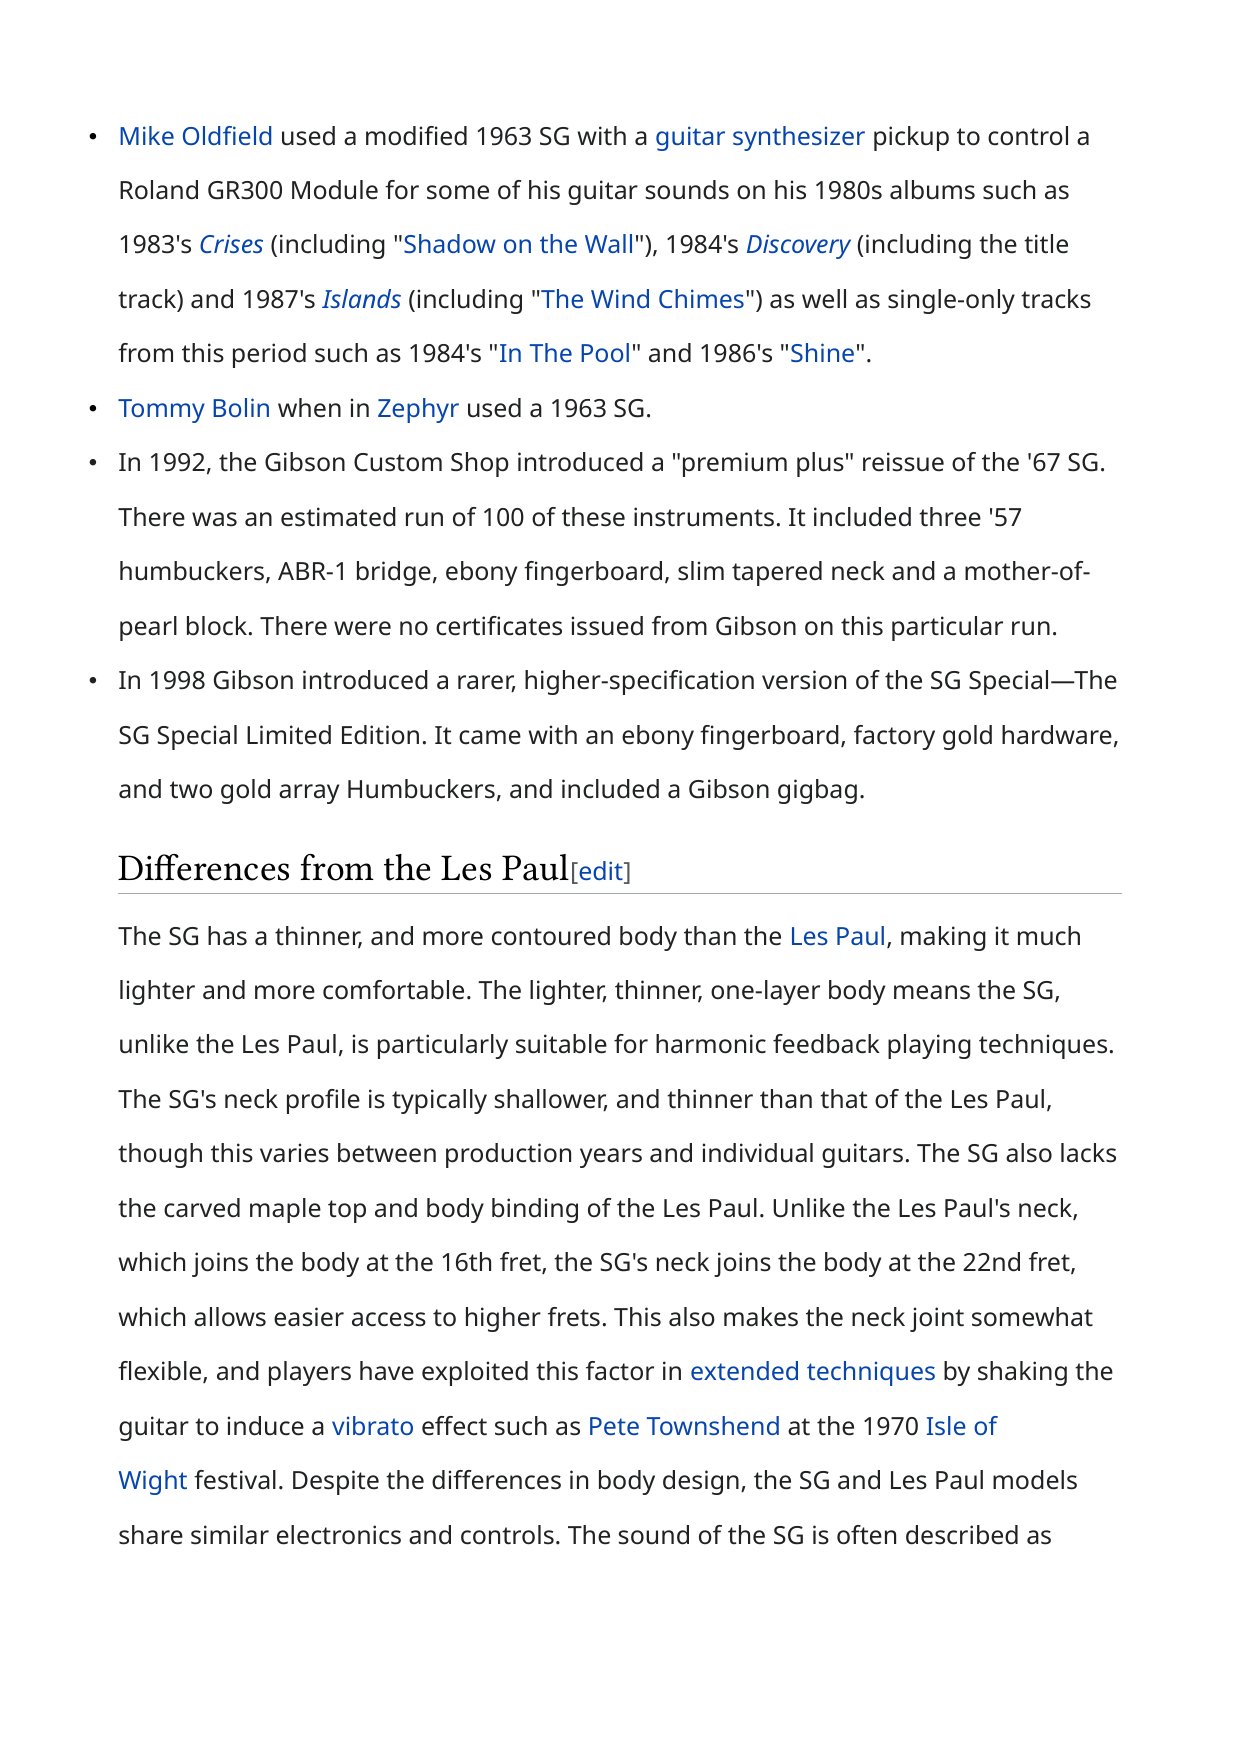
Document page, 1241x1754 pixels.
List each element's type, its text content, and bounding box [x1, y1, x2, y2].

list Mike Oldfield used a modified 1963 SG with a guitar synthesizer pickup to control a Roland GR300 Module for some of his guitar sounds on his 1980s albums such as 1983's Crises (including "Shadow on the Wall"), 1984's Discovery (including the title track) and 1987's Islands (including "The Wind Chimes") as well as single-only tracks from this period such as 1984's "In The Pool" and 1986's "Shine". [118, 118, 1122, 370]
list In 1998 Gibson introduced a rarer, higher-specification version of the SG Special—The SG Special Limited Edition. It came with an ebony fingerboard, factory gold hardware, and two gold array Humbuckers, and included a Gibson gigbag. [118, 663, 1122, 806]
subtitle Differences from the Les Paul[edit] [118, 847, 1122, 893]
list In 1992, the Gibson Custom Shop introduced a "premium plus" reissue of the '67 SG. There was an estimated run of 100 of these instruments. It included three '57 humbuckers, ABR-1 bridge, ebony fingerboard, slim tapered neck and a mother-of-pearl block. There were no certificates issued from Gibson on this particular run. [118, 445, 1122, 642]
text The SG has a thinner, and more contoured body than the Les Paul, making it much lighter and more comfortable. The lighter, thinner, one-layer body means the SG, unlike the Les Paul, is particularly suitable for harmonic feedback playing techniques. The SG's neck profile is typically shallower, and thinner than that of the Les Paul, though this varies between production years and individual guitars. The SG also lacks the carved maple top and body binding of the Les Paul. Unlike the Les Paul's neck, which joins the body at the 16th fret, the SG's neck joins the body at the 22nd fret, which allows easier access to higher frets. This also makes the neck joint somewhat flexible, and players have exploited this factor in extended techniques by shaking the guitar to induce a vibrato effect such as Pete Townshend at the 1970 Isle of Wight festival. Despite the differences in body design, the SG and Les Paul models share similar electronics and controls. The sound of the SG is often described as [118, 918, 1122, 1552]
list Tommy Bolin when in Zephyr used a 1963 SG. [118, 391, 1122, 424]
